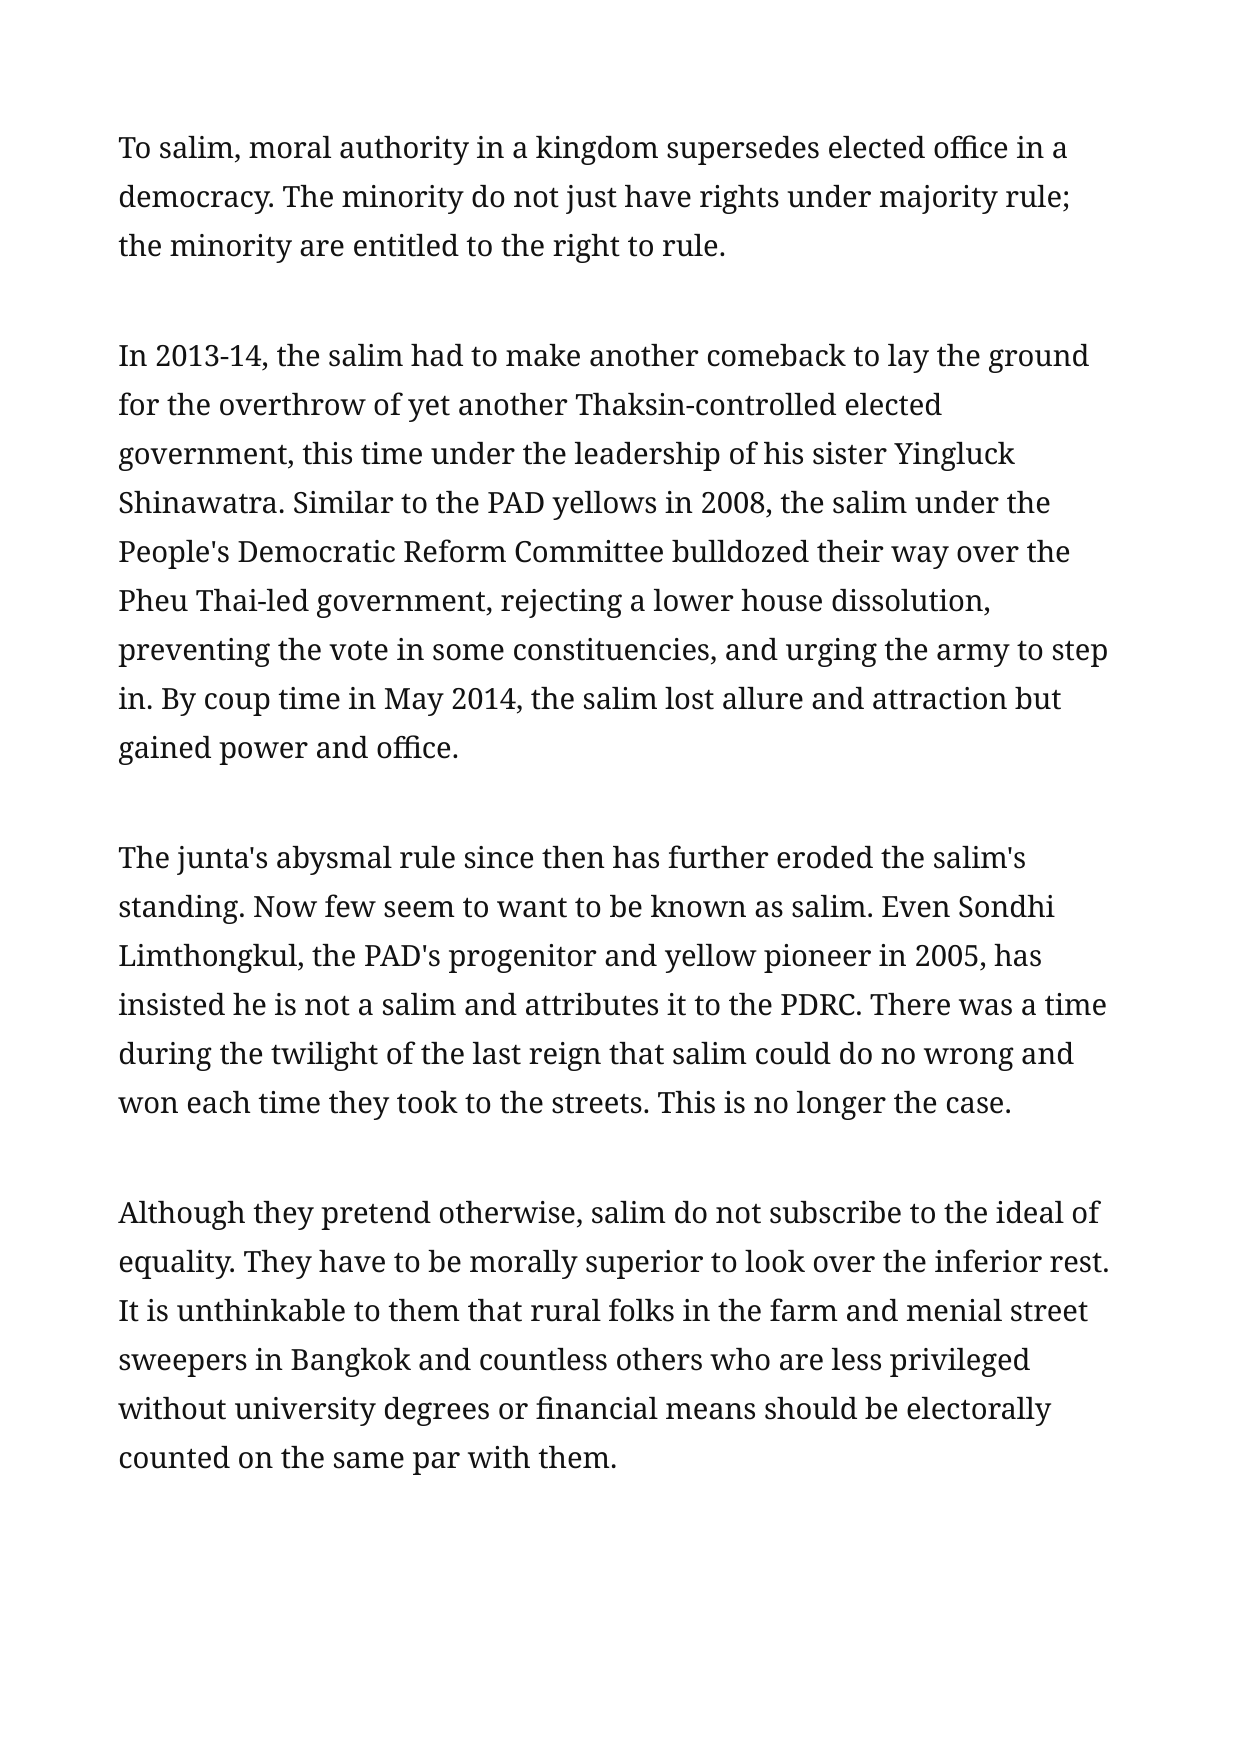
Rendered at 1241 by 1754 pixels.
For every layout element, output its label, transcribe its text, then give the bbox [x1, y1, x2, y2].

text In 2013-14, the salim had to make another comeback to lay the ground for the overthrow of yet another Thaksin-controlled elected government, this time under the leadership of his sister Yingluck Shinawatra. Similar to the PAD yellows in 2008, the salim under the People's Democratic Reform Committee bulldozed their way over the Pheu Thai-led government, rejecting a lower house dissolution, preventing the vote in some constituencies, and urging the army to step in. By coup time in May 2014, the salim lost allure and attraction but gained power and office. [118, 326, 1122, 767]
text To salim, moral authority in a kingdom supersedes elected office in a democracy. The minority do not just have rights under majority rule; the minority are entitled to the right to rule. [118, 118, 1122, 265]
text Although they pretend otherwise, salim do not subscribe to the ideal of equality. They have to be morally superior to look over the inferior rest. It is unthinkable to them that rural folks in the farm and menial street sweepers in Bangkok and countless others who are less privileged without university degrees or financial means should be electorally counted on the same par with them. [118, 1183, 1122, 1477]
text The junta's abysmal rule since then has further eroded the salim's standing. Now few seem to want to be known as salim. Even Sondhi Limthongkul, the PAD's progenitor and yellow pioneer in 2005, has insisted he is not a salim and attributes it to the PDRC. There was a time during the twilight of the last reign that salim could do no wrong and won each time they took to the streets. This is no longer the case. [118, 828, 1122, 1122]
